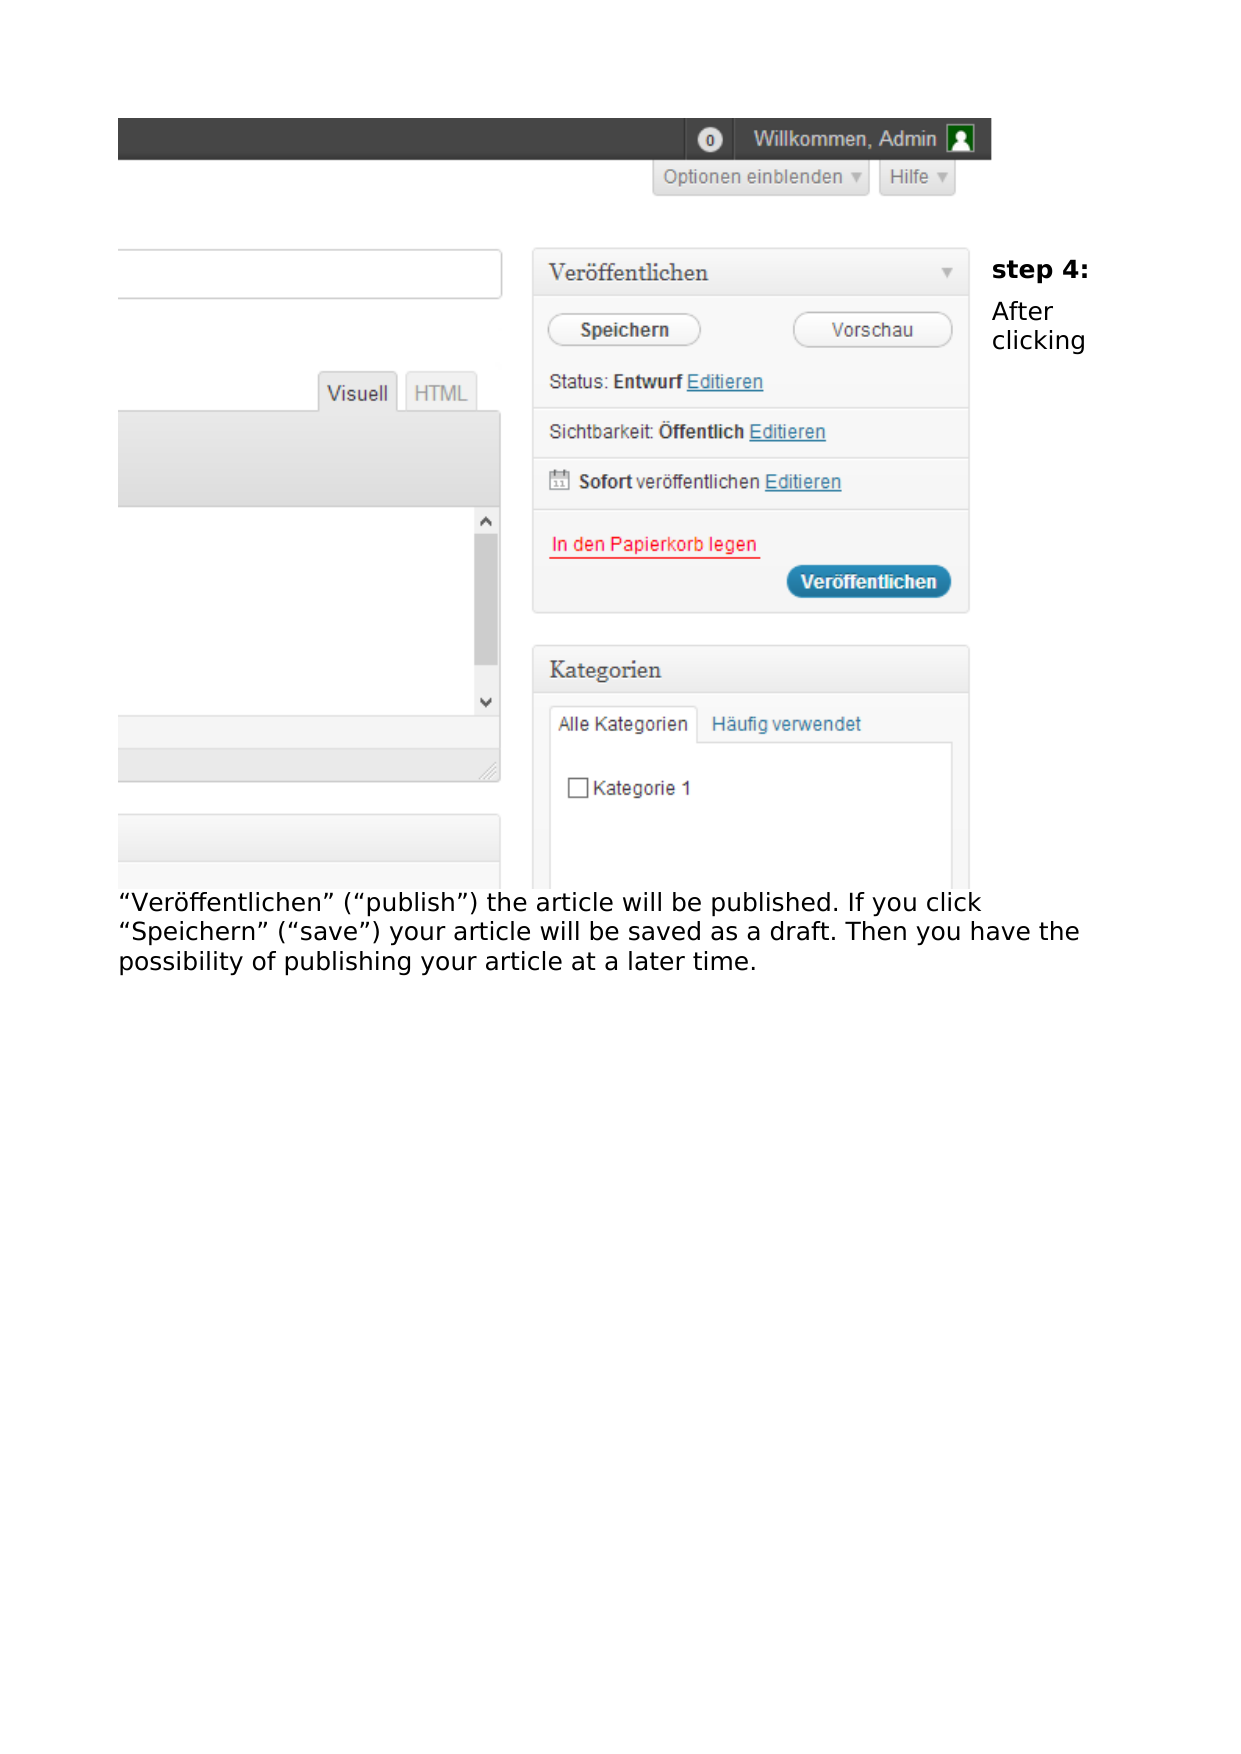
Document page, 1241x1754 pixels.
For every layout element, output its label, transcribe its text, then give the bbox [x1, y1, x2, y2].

picture [118, 118, 992, 889]
subtitle step 4: [992, 256, 1122, 285]
text After clicking “Veröffentlichen” (“publish”) the article will be published. If you click “Speichern” (“save”) your article will be saved as a draft. Then you have the possibility of publishing your article at a later time. [118, 297, 1122, 976]
